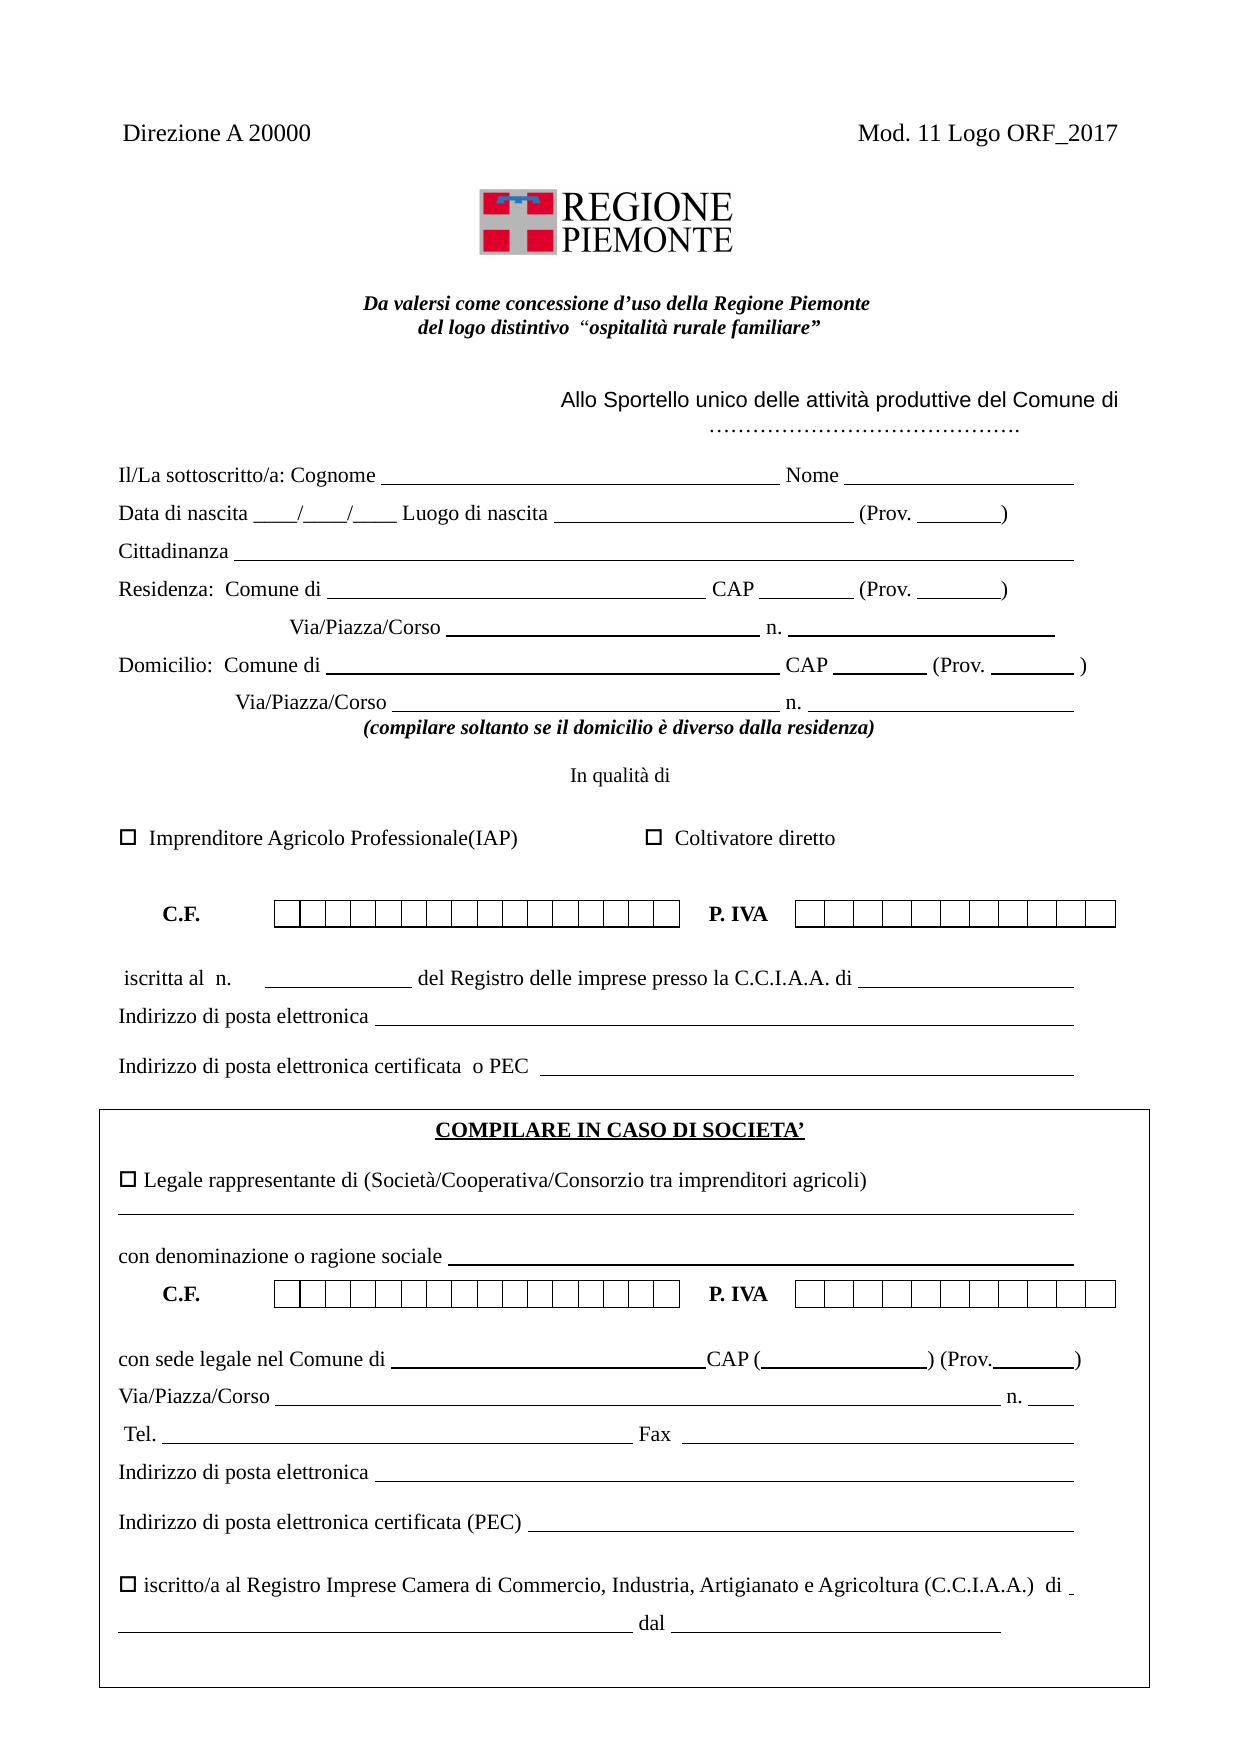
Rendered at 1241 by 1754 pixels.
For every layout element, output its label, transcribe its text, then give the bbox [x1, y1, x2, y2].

table_header C.F. [99, 900, 274, 926]
subtitle COMPILARE IN CASO DI SOCIETA’ [118, 1117, 1122, 1142]
table_header [402, 901, 426, 926]
table_header [999, 1281, 1027, 1307]
text o iscritto/a al Registro Imprese Camera di Commercio, Industria, Artigianato e Agricoltura (C.C.I.A.A.) di dal [118, 1572, 1122, 1635]
table_header [1057, 901, 1085, 926]
table_header [854, 901, 882, 926]
text Indirizzo di posta elettronica [118, 1003, 1122, 1028]
text iscritta al n. del Registro delle imprese presso la C.C.I.A.A. di [118, 965, 1122, 991]
table_header [376, 901, 401, 926]
table_header [854, 1281, 882, 1307]
text Residenza: Comune di CAP (Prov. ) [118, 576, 1122, 601]
text o Imprenditore Agricolo Professionale(IAP) o Coltivatore diretto [118, 824, 1122, 850]
table_header [1086, 901, 1115, 926]
table_header [825, 1281, 853, 1307]
table_header [1028, 901, 1056, 926]
table_header [1057, 1281, 1085, 1307]
table_header P. IVA [680, 1280, 795, 1307]
table_header [452, 1281, 477, 1307]
text Direzione A 20000 Mod. 11 Logo ORF_2017 [118, 118, 1122, 176]
text Da valersi come concessione d’uso della Regione Piemonte [118, 291, 1122, 315]
table_header [326, 901, 350, 926]
table_header [478, 1281, 502, 1307]
text con sede legale nel Comune di CAP ( ) (Prov. ) [118, 1346, 1122, 1371]
text In qualità di [118, 763, 1122, 787]
table_header [275, 901, 299, 926]
table_header [427, 1281, 451, 1307]
text o Legale rappresentante di (Società/Cooperativa/Consorzio tra imprenditori agricoli) [118, 1167, 1122, 1192]
text Data di nascita ____/____/____ Luogo di nascita (Prov. ) [118, 500, 1122, 526]
text Via/Piazza/Corso n. [118, 1383, 1122, 1408]
table_header [941, 901, 969, 926]
table_header [503, 1281, 527, 1307]
table_header [796, 1281, 824, 1307]
text (compilare soltanto se il domicilio è diverso dalla residenza) [118, 714, 1122, 739]
table_header [654, 1281, 679, 1307]
text Cittadinanza [118, 538, 1122, 563]
table_header [970, 1281, 998, 1307]
picture [474, 185, 737, 260]
table_header [579, 901, 603, 926]
table_header [478, 901, 502, 926]
table_header [883, 1281, 911, 1307]
table_header [1086, 1281, 1115, 1307]
text Il/La sottoscritto/a: Cognome Nome [118, 462, 1122, 488]
table_header [503, 901, 527, 926]
subtitle Via/Piazza/Corso n. [118, 614, 1122, 639]
table_header [999, 901, 1027, 926]
table_header [376, 1281, 401, 1307]
text del logo distintivo “ospitalità rurale familiare” [118, 315, 1122, 339]
table_header P. IVA [680, 900, 795, 926]
table_header [604, 1281, 628, 1307]
table_header [825, 901, 853, 926]
table_header [301, 1281, 325, 1307]
table_header [275, 1281, 299, 1307]
table_header [604, 901, 628, 926]
table_header [528, 901, 552, 926]
table_header [326, 1281, 350, 1307]
text Indirizzo di posta elettronica certificata o PEC [118, 1053, 1122, 1079]
table_header [912, 1281, 940, 1307]
table_header [579, 1281, 603, 1307]
table_header [654, 901, 679, 926]
table_header [629, 901, 653, 926]
table_header C.F. [100, 1280, 274, 1307]
table_header [941, 1281, 969, 1307]
table_header [883, 901, 911, 926]
table_header [402, 1281, 426, 1307]
table_header [629, 1281, 653, 1307]
table_header [351, 1281, 375, 1307]
text Indirizzo di posta elettronica certificata (PEC) [118, 1509, 1122, 1534]
table_header [351, 901, 375, 926]
text con denominazione o ragione sociale [118, 1243, 1122, 1268]
text Allo Sportello unico delle attività produttive del Comune di [487, 387, 1122, 412]
table_header [452, 901, 477, 926]
table_header [427, 901, 451, 926]
text Indirizzo di posta elettronica [118, 1459, 1122, 1484]
text ……………………………………. [708, 412, 1122, 437]
table_header [912, 901, 940, 926]
table_header [301, 901, 325, 926]
table_header [1028, 1281, 1056, 1307]
text Tel. Fax [118, 1421, 1122, 1446]
table_header [528, 1281, 552, 1307]
table_header [553, 1281, 578, 1307]
table_header [970, 901, 998, 926]
text Domicilio: Comune di CAP (Prov. ) [118, 652, 1122, 677]
table_header [796, 901, 824, 926]
text Via/Piazza/Corso n. [118, 689, 1122, 714]
table_header [553, 901, 578, 926]
